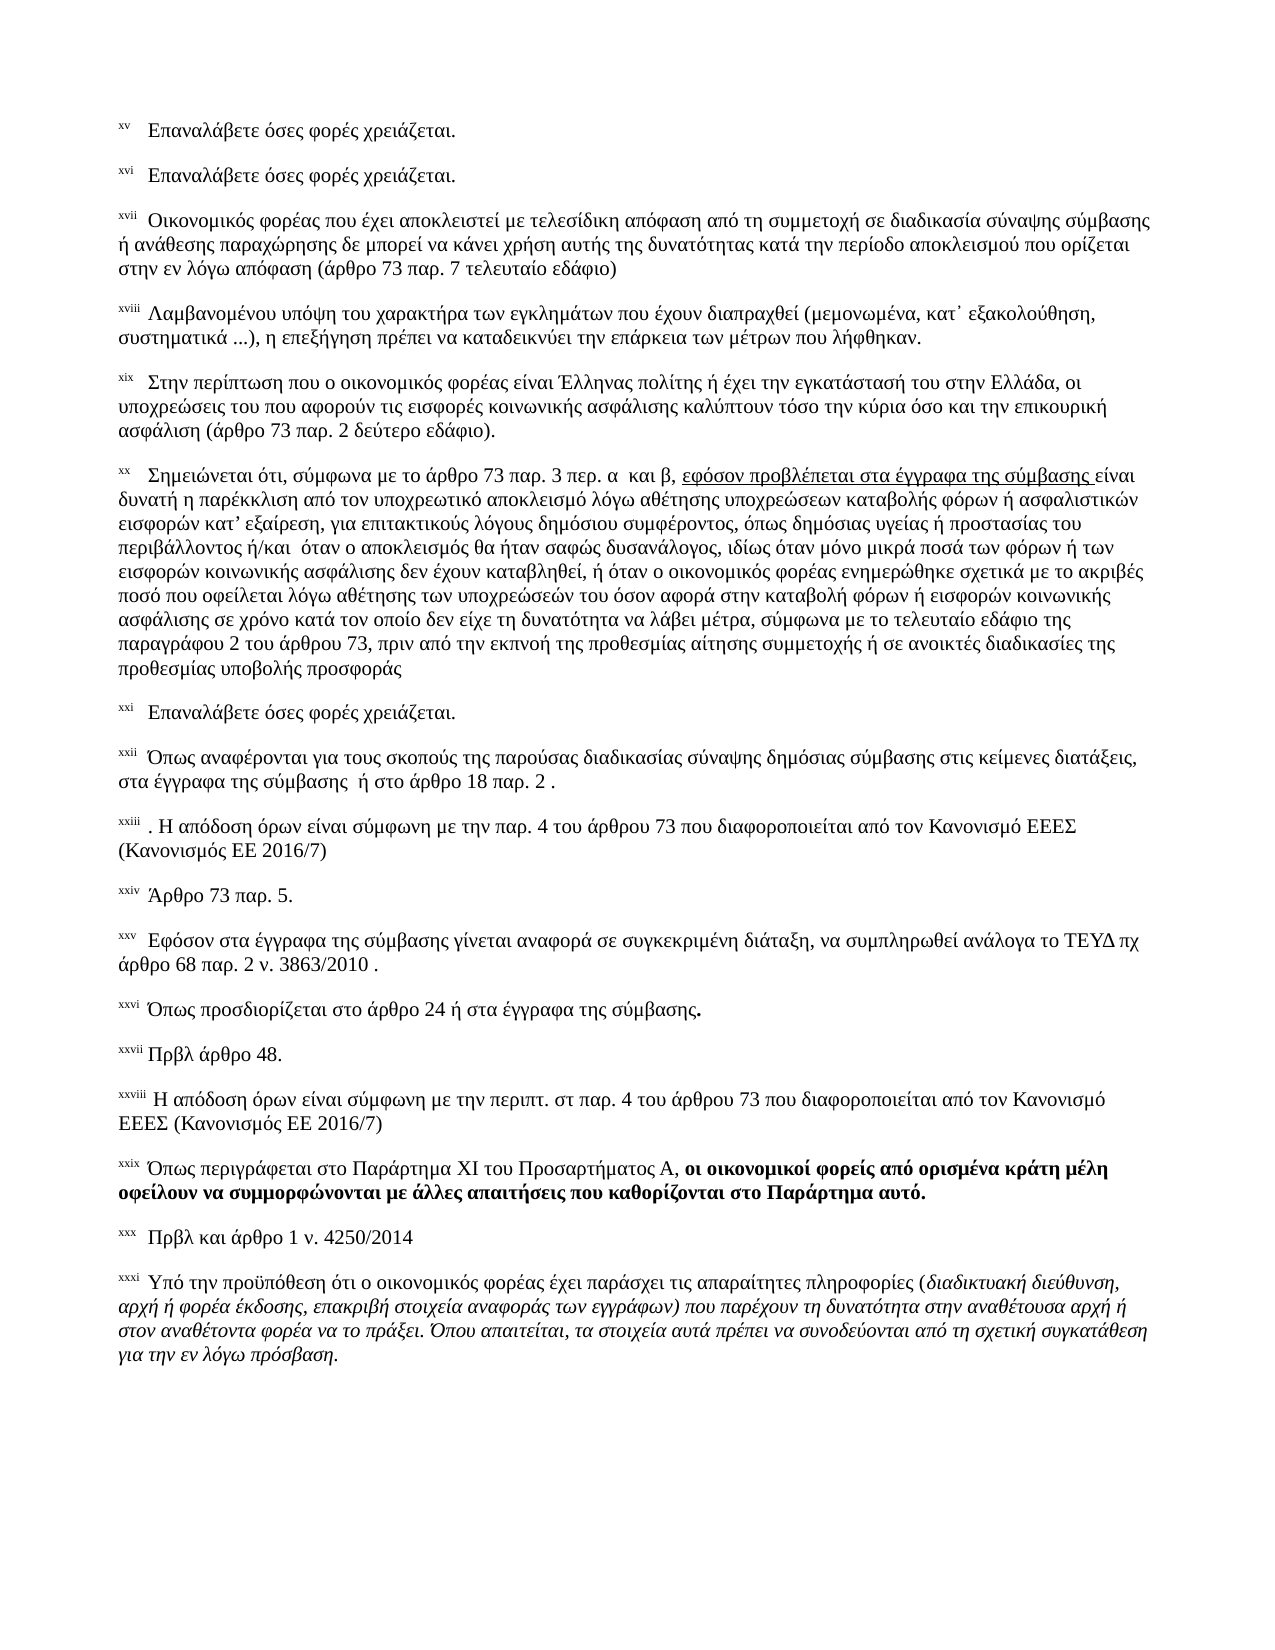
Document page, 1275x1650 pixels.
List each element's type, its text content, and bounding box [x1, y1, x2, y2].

text Πρβλ και άρθρο 1 ν. 4250/2014 [118, 1225, 1157, 1249]
text Υπό την προϋπόθεση ότι ο οικονομικός φορέας έχει παράσχει τις απαραίτητες πληροφορίες (διαδικτυακή διεύθυνση, αρχή ή φορέα έκδοσης, επακριβή στοιχεία αναφοράς των εγγράφων) που παρέχουν τη δυνατότητα στην αναθέτουσα αρχή ή στον αναθέτοντα φορέα να το πράξει. Όπου απαιτείται, τα στοιχεία αυτά πρέπει να συνοδεύονται από τη σχετική συγκατάθεση για την εν λόγω πρόσβαση. [118, 1269, 1157, 1366]
